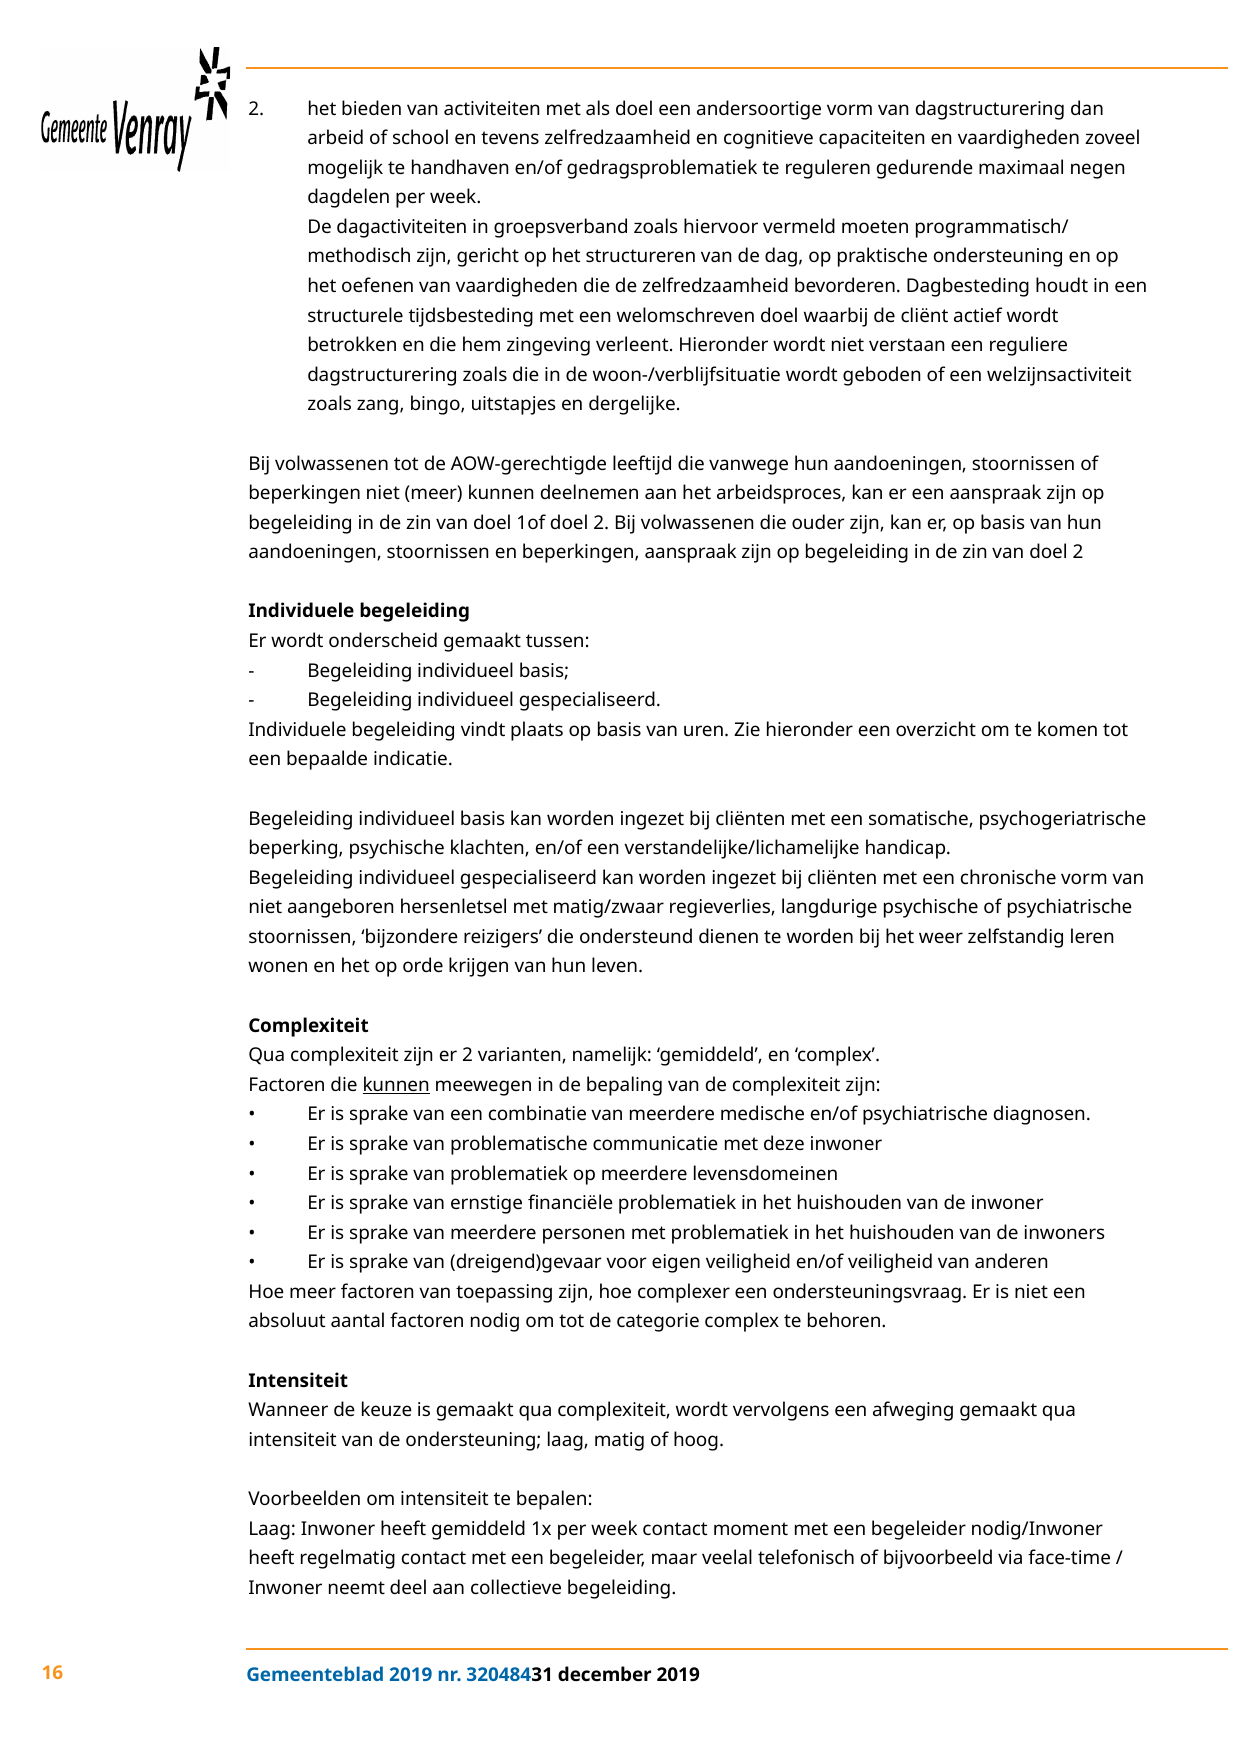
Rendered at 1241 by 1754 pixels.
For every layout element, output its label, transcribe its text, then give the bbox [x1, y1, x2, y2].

list Er is sprake van problematiek op meerdere levensdomeinen [248, 1160, 1152, 1186]
list het bieden van activiteiten met als doel een andersoortige vorm van dagstructurering dan arbeid of school en tevens zelfredzaamheid en cognitieve capaciteiten en vaardigheden zoveel mogelijk te handhaven en/of gedragsproblematiek te reguleren gedurende maximaal negen dagdelen per week. [248, 95, 1152, 209]
list Er is sprake van (dreigend)gevaar voor eigen veiligheid en/of veiligheid van anderen [248, 1248, 1152, 1274]
text Qua complexiteit zijn er 2 varianten, namelijk: ‘gemiddeld’, en ‘complex’. [248, 1041, 1152, 1067]
list Begeleiding individueel gespecialiseerd. [248, 686, 1152, 712]
text Er wordt onderscheid gemaakt tussen: [248, 627, 1152, 653]
text Intensiteit [248, 1367, 1152, 1393]
list methodisch zijn, gericht op het structureren van de dag, op praktische ondersteuning en op het oefenen van vaardigheden die de zelfredzaamheid bevorderen. Dagbesteding houdt in een structurele tijdsbesteding met een welomschreven doel waarbij de cliënt actief wordt betrokken en die hem zingeving verleent. Hieronder wordt niet verstaan een reguliere dagstructurering zoals die in de woon-/verblijfsituatie wordt geboden of een welzijnsactiviteit zoals zang, bingo, uitstapjes en dergelijke. [248, 243, 1152, 416]
text Begeleiding individueel basis kan worden ingezet bij cliënten met een somatische, psychogeriatrische beperking, psychische klachten, en/of een verstandelijke/lichamelijke handicap. [248, 805, 1152, 860]
text Begeleiding individueel gespecialiseerd kan worden ingezet bij cliënten met een chronische vorm van niet aangeboren hersenletsel met matig/zwaar regieverlies, langdurige psychische of psychiatrische stoornissen, ‘bijzondere reizigers’ die ondersteund dienen te worden bij het weer zelfstandig leren wonen en het op orde krijgen van hun leven. [248, 864, 1152, 978]
picture [41, 47, 231, 172]
list Er is sprake van meerdere personen met problematiek in het huishouden van de inwoners [248, 1219, 1152, 1245]
text Bij volwassenen tot de AOW-gerechtigde leeftijd die vanwege hun aandoeningen, stoornissen of beperkingen niet (meer) kunnen deelnemen aan het arbeidsproces, kan er een aanspraak zijn op begeleiding in de zin van doel 1of doel 2. Bij volwassenen die ouder zijn, kan er, op basis van hun aandoeningen, stoornissen en beperkingen, aanspraak zijn op begeleiding in de zin van doel 2 [248, 450, 1152, 564]
text Hoe meer factoren van toepassing zijn, hoe complexer een ondersteuningsvraag. Er is niet een absoluut aantal factoren nodig om tot de categorie complex te behoren. [248, 1278, 1152, 1333]
text Individuele begeleiding [248, 598, 1152, 623]
list De dagactiviteiten in groepsverband zoals hiervoor vermeld moeten programmatisch/ [248, 213, 1152, 239]
list Er is sprake van een combinatie van meerdere medische en/of psychiatrische diagnosen. [248, 1101, 1152, 1126]
list Er is sprake van problematische communicatie met deze inwoner [248, 1130, 1152, 1156]
list Begeleiding individueel basis; [248, 657, 1152, 683]
text Voorbeelden om intensiteit te bepalen: [248, 1485, 1152, 1511]
text Factoren die kunnen meewegen in de bepaling van de complexiteit zijn: [248, 1071, 1152, 1097]
list Er is sprake van ernstige financiële problematiek in het huishouden van de inwoner [248, 1189, 1152, 1215]
text Wanneer de keuze is gemaakt qua complexiteit, wordt vervolgens een afweging gemaakt qua intensiteit van de ondersteuning; laag, matig of hoog. [248, 1396, 1152, 1452]
text Individuele begeleiding vindt plaats op basis van uren. Zie hieronder een overzicht om te komen tot een bepaalde indicatie. [248, 716, 1152, 771]
text Laag: Inwoner heeft gemiddeld 1x per week contact moment met een begeleider nodig/Inwoner heeft regelmatig contact met een begeleider, maar veelal telefonisch of bijvoorbeeld via face-time / Inwoner neemt deel aan collectieve begeleiding. [248, 1515, 1152, 1600]
text Complexiteit [248, 1012, 1152, 1038]
